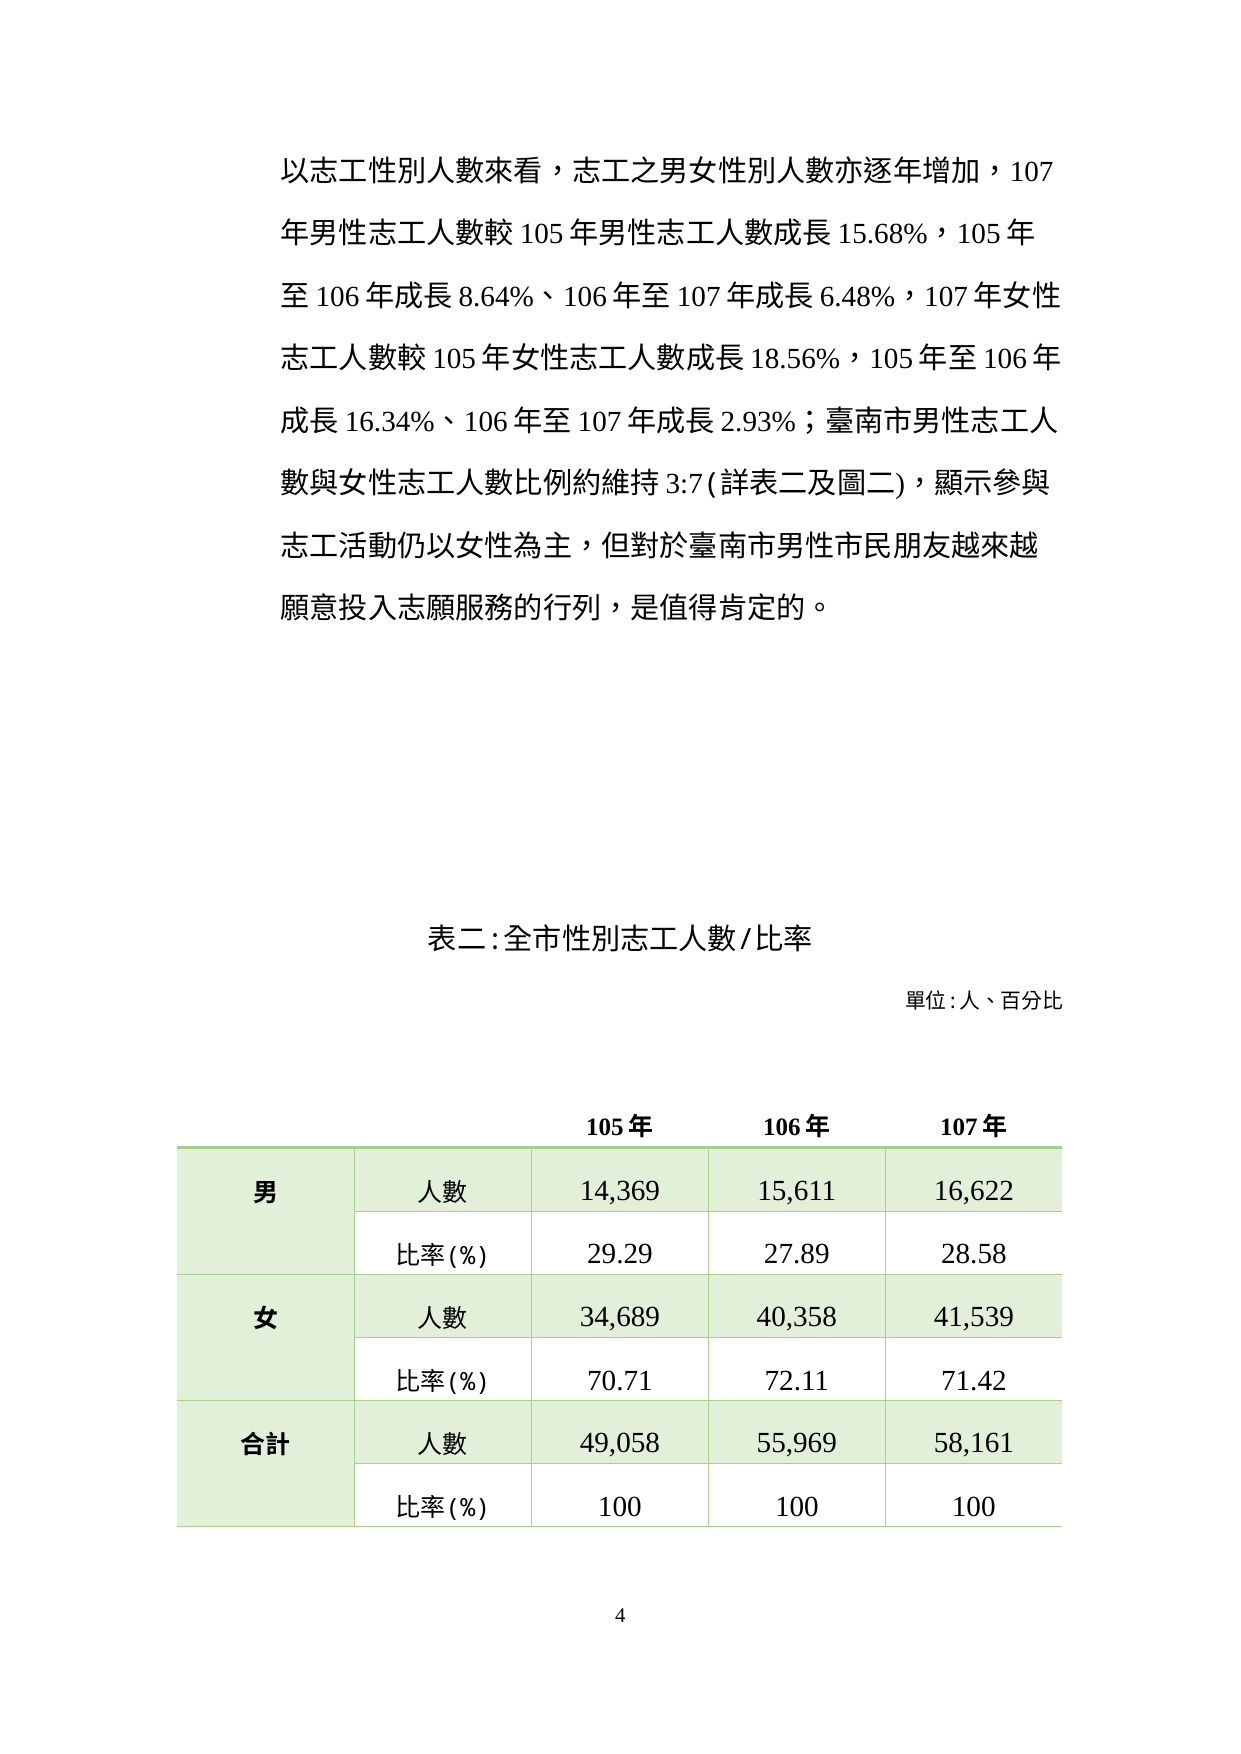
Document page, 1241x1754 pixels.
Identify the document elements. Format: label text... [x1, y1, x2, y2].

table_cell 34,689 [532, 1275, 708, 1337]
table_cell 比率(%) [355, 1338, 531, 1400]
table_cell 比率(%) [355, 1212, 531, 1274]
table_cell 合計 [177, 1401, 354, 1526]
table_header 105年 [531, 1083, 708, 1146]
table_cell 71.42 [886, 1338, 1062, 1400]
text 單位:人、百分比 [177, 958, 1063, 1021]
table_cell 58,161 [886, 1401, 1062, 1463]
table_cell 100 [532, 1464, 708, 1526]
table_cell 29.29 [532, 1212, 708, 1274]
table_cell 14,369 [532, 1149, 708, 1211]
table_cell 人數 [355, 1149, 531, 1211]
table_cell 16,622 [886, 1149, 1062, 1211]
table_header [177, 1083, 531, 1146]
table_cell 72.11 [709, 1338, 885, 1400]
table_cell 100 [886, 1464, 1062, 1526]
table_cell 女 [177, 1275, 354, 1400]
table_cell 27.89 [709, 1212, 885, 1274]
table_header 107年 [885, 1083, 1062, 1146]
table_cell 男 [177, 1149, 354, 1274]
text 以志工性別人數來看，志工之男女性別人數亦逐年增加，107年男性志工人數較105年男性志工人數成長15.68%，105年至106年成長8.64%、106年至107年成長6.48%，107年女性志工人數較105年女性志工人數成長18.56%，105年至106年成長16.34%、106年至107年成長2.93%；臺南市男性志工人數與女性志工人數比例約維持3:7(詳表二及圖二)，顯示參與志工活動仍以女性為主，但對於臺南市男性市民朋友越來越願意投入志願服務的行列，是值得肯定的。 [177, 127, 1063, 627]
table_cell 40,358 [709, 1275, 885, 1337]
table_cell 人數 [355, 1275, 531, 1337]
table_cell 100 [709, 1464, 885, 1526]
table_cell 人數 [355, 1401, 531, 1463]
table_cell 41,539 [886, 1275, 1062, 1337]
table_cell 70.71 [532, 1338, 708, 1400]
table_header 106年 [708, 1083, 885, 1146]
text 表二:全市性別志工人數/比率 [177, 896, 1063, 958]
table_cell 28.58 [886, 1212, 1062, 1274]
table_cell 比率(%) [355, 1464, 531, 1526]
table_cell 55,969 [709, 1401, 885, 1463]
table_cell 49,058 [532, 1401, 708, 1463]
table_cell 15,611 [709, 1149, 885, 1211]
